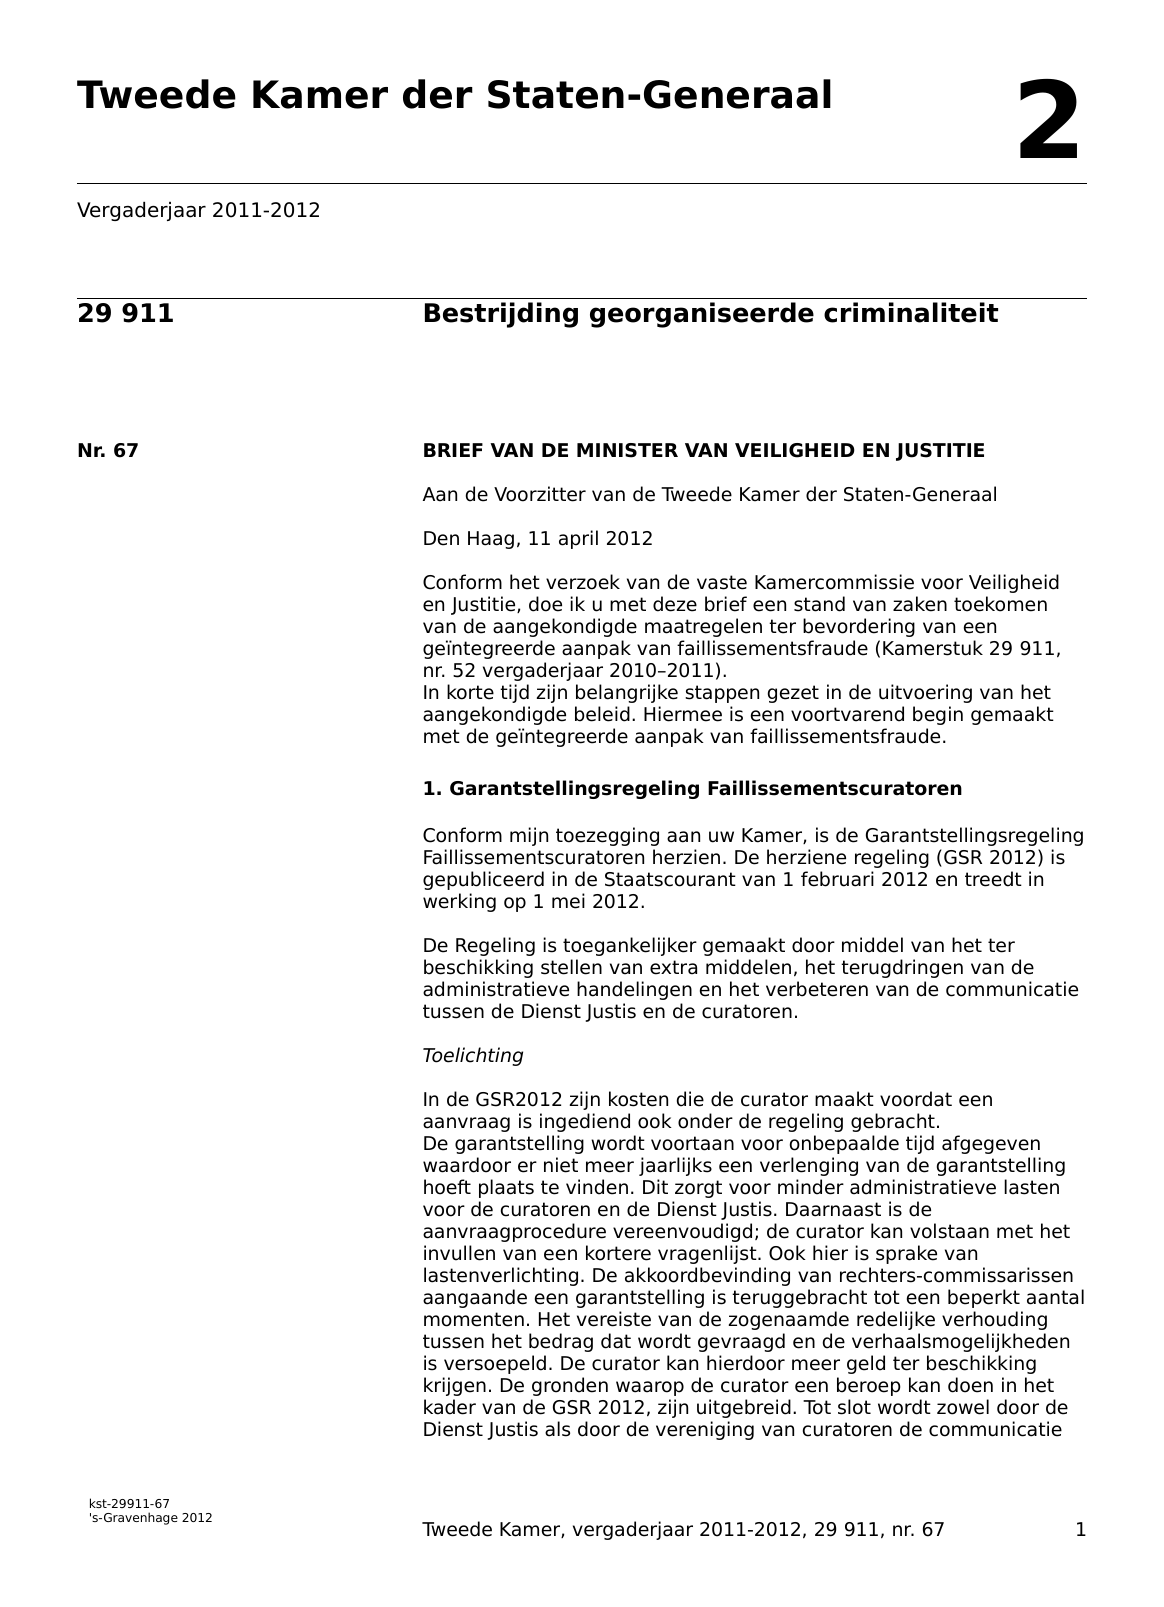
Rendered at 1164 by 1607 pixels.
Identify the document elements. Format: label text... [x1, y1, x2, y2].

text Conform mijn toezegging aan uw Kamer, is de Garantstellingsregeling Faillissementscuratoren herzien. De herziene regeling (GSR 2012) is gepubliceerd in de Staatscourant van 1 februari 2012 en treedt in werking op 1 mei 2012. [422, 825, 1087, 913]
subtitle Toelichting [422, 1045, 1087, 1067]
subtitle Nr. 67 BRIEF VAN DE MINISTER VAN VEILIGHEID EN JUSTITIE [77, 440, 1087, 462]
text De Regeling is toegankelijker gemaakt door middel van het ter beschikking stellen van extra middelen, het terugdringen van de administratieve handelingen en het verbeteren van de communicatie tussen de Dienst Justis en de curatoren. [422, 935, 1087, 1023]
text 's-Gravenhage 2012 [88, 1511, 323, 1525]
text Conform het verzoek van de vaste Kamercommissie voor Veiligheid en Justitie, doe ik u met deze brief een stand van zaken toekomen van de aangekondigde maatregelen ter bevordering van een geïntegreerde aanpak van faillissementsfraude (Kamerstuk 29 911, nr. 52 vergaderjaar 2010–2011). [422, 572, 1087, 682]
text Aan de Voorzitter van de Tweede Kamer der Staten-Generaal [422, 484, 1087, 506]
table_header Tweede Kamer der Staten-Generaal [77, 59, 886, 183]
text De garantstelling wordt voortaan voor onbepaalde tijd afgegeven waardoor er niet meer jaarlijks een verlenging van de garantstelling hoeft plaats te vinden. Dit zorgt voor minder administratieve lasten voor de curatoren en de Dienst Justis. Daarnaast is de aanvraagprocedure vereenvoudigd; de curator kan volstaan met het invullen van een kortere vragenlijst. Ook hier is sprake van lastenverlichting. De akkoordbevinding van rechters-commissarissen aangaande een garantstelling is teruggebracht tot een beperkt aantal momenten. Het vereiste van de zogenaamde redelijke verhouding tussen het bedrag dat wordt gevraagd en de verhaalsmogelijkheden is versoepeld. De curator kan hierdoor meer geld ter beschikking krijgen. De gronden waarop de curator een beroep kan doen in het kader van de GSR 2012, zijn uitgebreid. Tot slot wordt zowel door de Dienst Justis als door de vereniging van curatoren de communicatie [422, 1133, 1087, 1441]
table_cell Vergaderjaar 2011-2012 [77, 184, 1087, 298]
table_header 2 [886, 59, 1087, 183]
text In de GSR2012 zijn kosten die de curator maakt voordat een aanvraag is ingediend ook onder de regeling gebracht. [422, 1089, 1087, 1133]
subtitle 29 911 Bestrijding georganiseerde criminaliteit [77, 299, 1087, 329]
text In korte tijd zijn belangrijke stappen gezet in de uitvoering van het aangekondigde beleid. Hiermee is een voortvarend begin gemaakt met de geïntegreerde aanpak van faillissementsfraude. [422, 682, 1087, 748]
text kst-29911-67 [88, 1497, 323, 1511]
text Den Haag, 11 april 2012 [422, 528, 1087, 550]
subtitle 1. Garantstellingsregeling Faillissementscuratoren [422, 778, 1087, 800]
